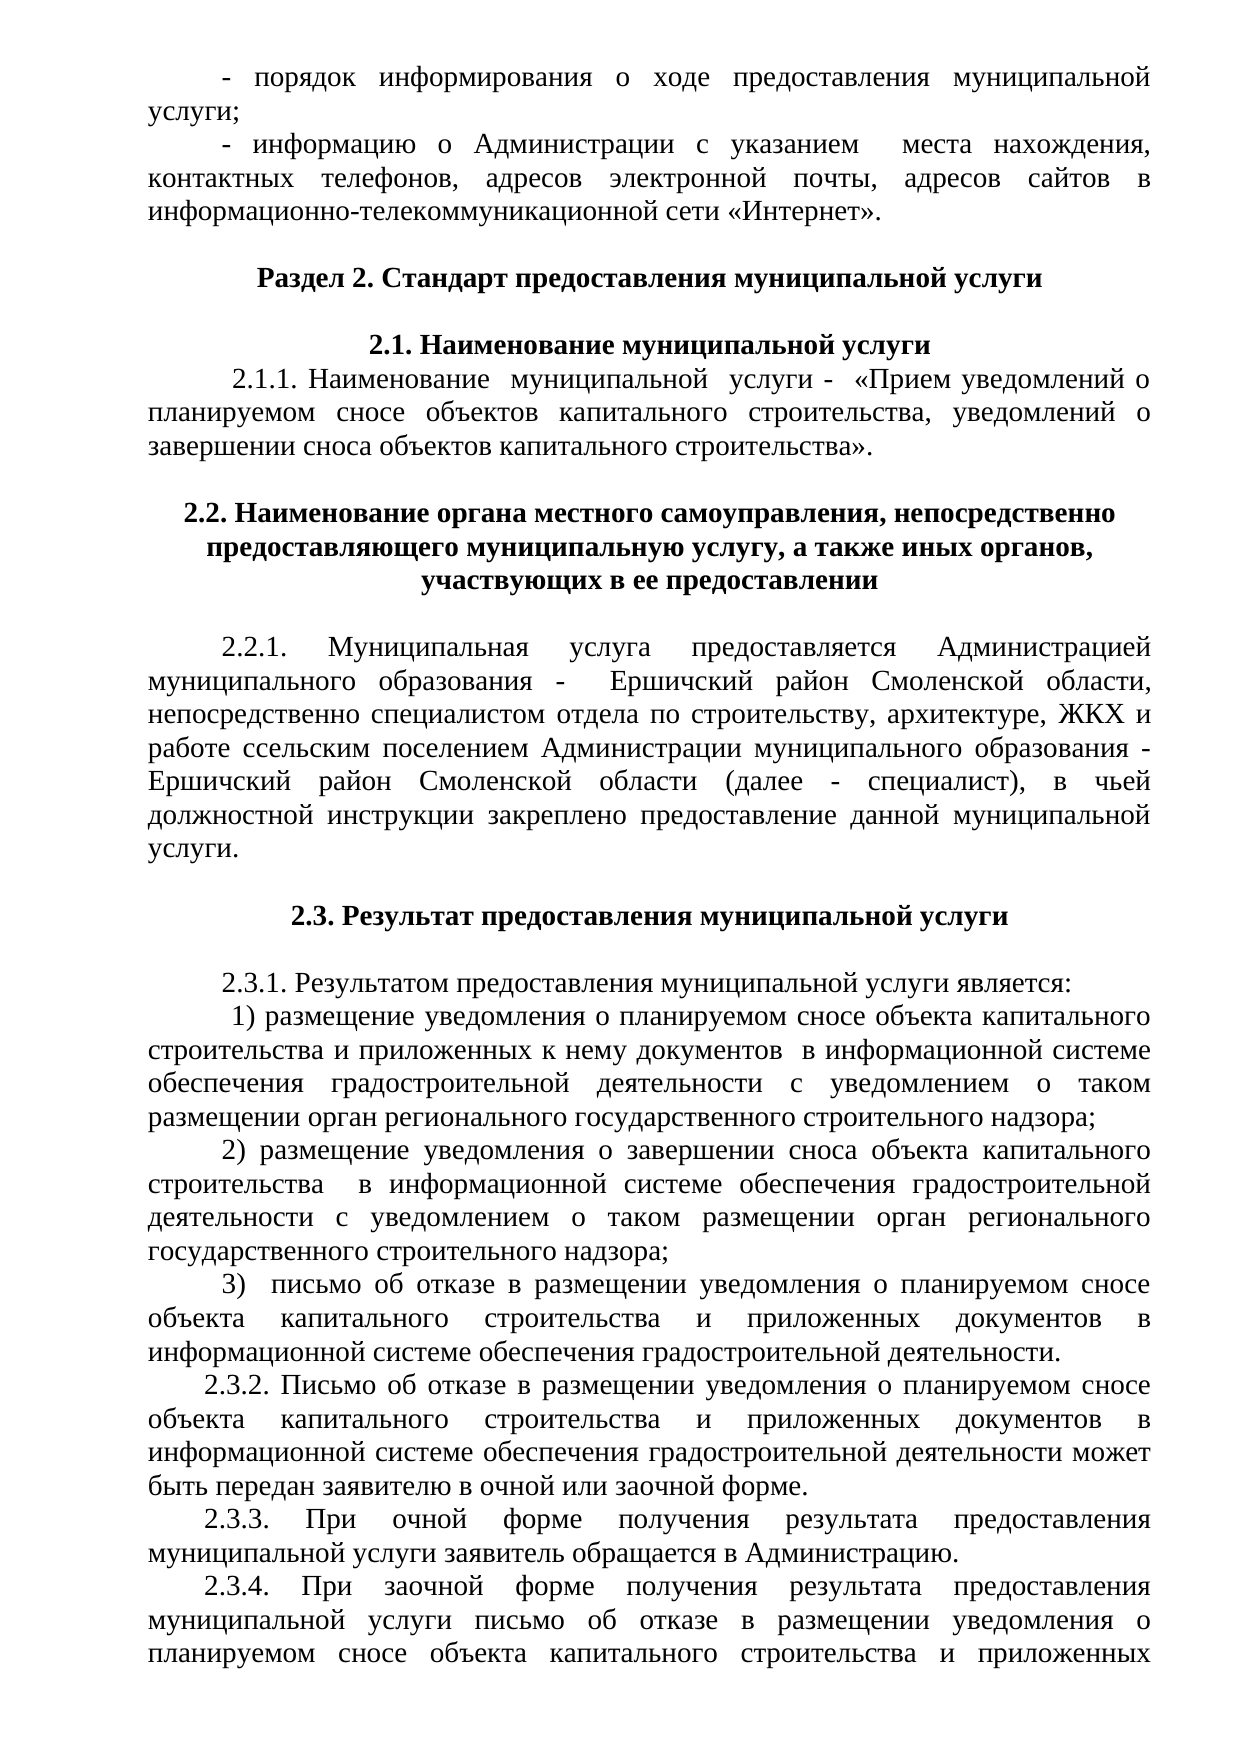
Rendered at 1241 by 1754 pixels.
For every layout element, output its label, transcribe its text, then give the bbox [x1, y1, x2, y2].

text 3) письмо об отказе в размещении уведомления о планируемом сносе объекта капитального строительства и приложенных документов в информационной системе обеспечения градостроительной деятельности. [148, 1267, 1152, 1367]
text 2.3.4. При заочной форме получения результата предоставления муниципальной услуги письмо об отказе в размещении уведомления о планируемом сносе объекта капитального строительства и приложенных [148, 1568, 1152, 1669]
text 2) размещение уведомления о завершении сноса объекта капитального строительства в информационной системе обеспечения градостроительной деятельности с уведомлением о таком размещении орган регионального государственного строительного надзора; [148, 1132, 1152, 1267]
text - порядок информирования о ходе предоставления муниципальной услуги; [148, 59, 1152, 126]
text 1) размещение уведомления о планируемом сносе объекта капитального строительства и приложенных к нему документов в информационной системе обеспечения градостроительной деятельности с уведомлением о таком размещении орган регионального государственного строительного надзора; [148, 998, 1152, 1132]
text 2.1.1. Наименование муниципальной услуги - «Прием уведомлений о планируемом сносе объектов капитального строительства, уведомлений о завершении сноса объектов капитального строительства». [148, 361, 1152, 462]
text - информацию о Администрации с указанием места нахождения, контактных телефонов, адресов электронной почты, адресов сайтов в информационно-телекоммуникационной сети «Интернет». [148, 126, 1152, 227]
text 2.3.1. Результатом предоставления муниципальной услуги является: [148, 965, 1152, 998]
text 2.3.3. При очной форме получения результата предоставления муниципальной услуги заявитель обращается в Администрацию. [148, 1501, 1152, 1568]
text 2.3.2. Письмо об отказе в размещении уведомления о планируемом сносе объекта капитального строительства и приложенных документов в информационной системе обеспечения градостроительной деятельности может быть передан заявителю в очной или заочной форме. [148, 1367, 1152, 1501]
text 2.1. Наименование муниципальной услуги [148, 327, 1152, 361]
text 2.2. Наименование органа местного самоуправления, непосредственно предоставляющего муниципальную услугу, а также иных органов, участвующих в ее предоставлении [148, 495, 1152, 596]
text 2.2.1. Муниципальная услуга предоставляется Администрацией муниципального образования - Ершичский район Смоленской области, непосредственно специалистом отдела по строительству, архитектуре, ЖКХ и работе ссельским поселением Администрации муниципального образования - Ершичский район Смоленской области (далее - специалист), в чьей должностной инструкции закреплено предоставление данной муниципальной услуги. [148, 629, 1152, 864]
text 2.3. Результат предоставления муниципальной услуги [148, 898, 1152, 931]
text Раздел 2. Стандарт предоставления муниципальной услуги [148, 260, 1152, 294]
